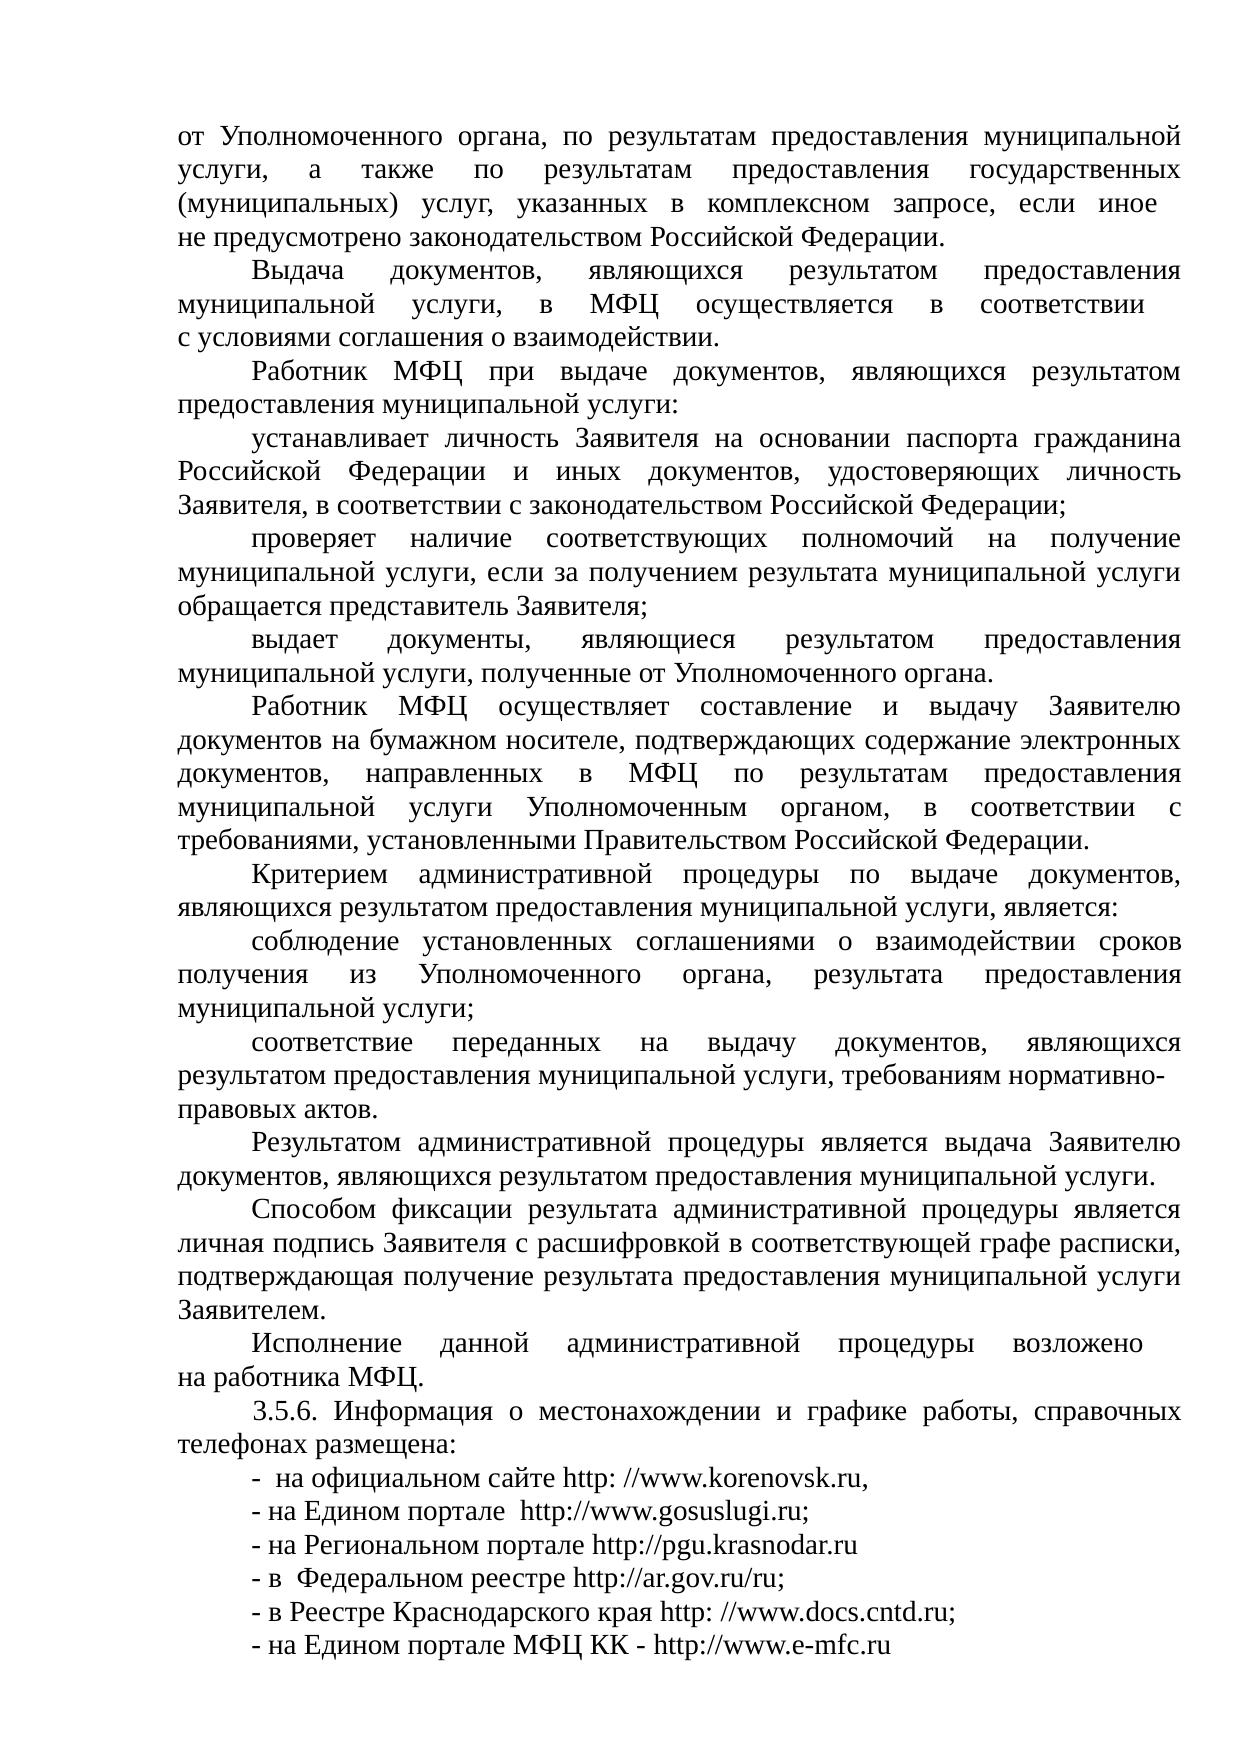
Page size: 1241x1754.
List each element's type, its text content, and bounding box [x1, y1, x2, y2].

text - в Реестре Краснодарского края http: //www.docs.cntd.ru; [177, 1594, 1182, 1627]
text 3.5.6. Информация о местонахождении и графике работы, справочных телефонах размещена: [177, 1393, 1182, 1460]
text устанавливает личность Заявителя на основании паспорта гражданина Российской Федерации и иных документов, удостоверяющих личность Заявителя, в соответствии с законодательством Российской Федерации; [177, 420, 1182, 521]
text от Уполномоченного органа, по результатам предоставления муниципальной услуги, а также по результатам предоставления государственных (муниципальных) услуг, указанных в комплексном запросе, если иное не предусмотрено законодательством Российской Федерации. [177, 118, 1182, 252]
text соответствие переданных на выдачу документов, являющихся результатом предоставления муниципальной услуги, требованиям нормативно- [177, 1024, 1182, 1091]
text Выдача документов, являющихся результатом предоставления муниципальной услуги, в МФЦ осуществляется в соответствии с условиями соглашения о взаимодействии. [177, 252, 1182, 353]
text проверяет наличие соответствующих полномочий на получение муниципальной услуги, если за получением результата муниципальной услуги обращается представитель Заявителя; [177, 521, 1182, 621]
text - на Едином портале МФЦ КК - http://www.e-mfc.ru [177, 1627, 1182, 1661]
subtitle - в Федеральном реестре http://ar.gov.ru/ru; [177, 1560, 1182, 1594]
text Работник МФЦ при выдаче документов, являющихся результатом предоставления муниципальной услуги: [177, 353, 1182, 420]
text Исполнение данной административной процедуры возложено на работника МФЦ. [177, 1326, 1182, 1393]
text соблюдение установленных соглашениями о взаимодействии сроков получения из Уполномоченного органа, результата предоставления муниципальной услуги; [177, 923, 1182, 1024]
text выдает документы, являющиеся результатом предоставления муниципальной услуги, полученные от Уполномоченного органа. [177, 621, 1182, 688]
text Критерием административной процедуры по выдаче документов, являющихся результатом предоставления муниципальной услуги, является: [177, 856, 1182, 923]
text Работник МФЦ осуществляет составление и выдачу Заявителю документов на бумажном носителе, подтверждающих содержание электронных документов, направленных в МФЦ по результатам предоставления муниципальной услуги Уполномоченным органом, в соответствии с требованиями, установленными Правительством Российской Федерации. [177, 688, 1182, 856]
text правовых актов. [177, 1091, 1182, 1124]
text - на Региональном портале http://pgu.krasnodar.ru [177, 1527, 1182, 1560]
text - на Едином портале http://www.gosuslugi.ru; [177, 1493, 1182, 1527]
text - на официальном сайте http: //www.korenovsk.ru, [177, 1460, 1182, 1493]
text Результатом административной процедуры является выдача Заявителю документов, являющихся результатом предоставления муниципальной услуги. [177, 1124, 1182, 1191]
text Способом фиксации результата административной процедуры является личная подпись Заявителя с расшифровкой в соответствующей графе расписки, подтверждающая получение результата предоставления муниципальной услуги Заявителем. [177, 1191, 1182, 1326]
